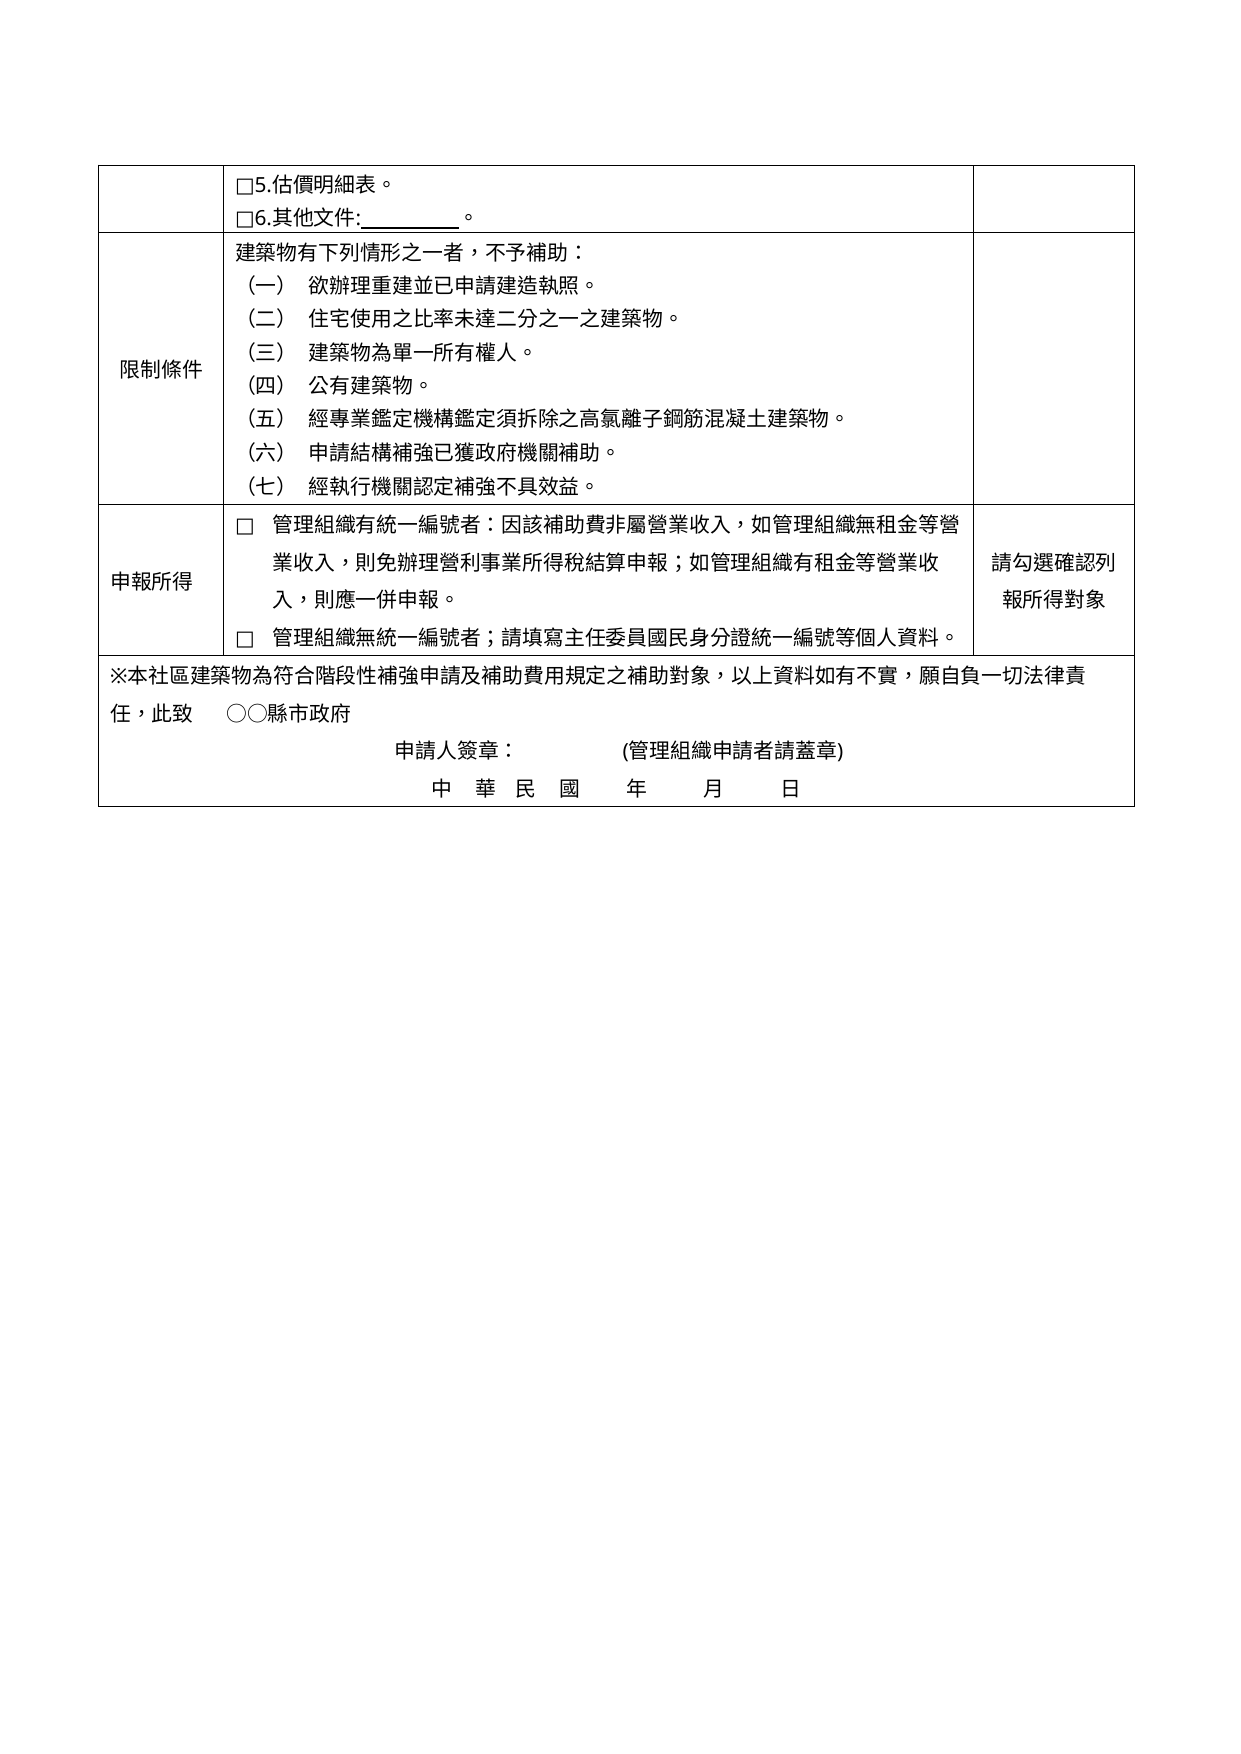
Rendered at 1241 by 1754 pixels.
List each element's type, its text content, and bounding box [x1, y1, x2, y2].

table_cell [1135, 504, 1142, 655]
table_cell [1135, 655, 1142, 806]
table_cell 管理組織有統一編號者：因該補助費非屬營業收入，如管理組織無租金等營業收入，則免辦理營利事業所得稅結算申報；如管理組織有租金等營業收入，則應一併申報。 管理組織無統一編號者；請填寫主任委員國民身分證統一編號等個人資料。 [224, 505, 973, 655]
table_cell □5.估價明細表。 □6.其他文件: 。 [224, 166, 973, 232]
table_cell [974, 166, 1134, 232]
table_cell [974, 233, 1134, 504]
table_cell 請勾選確認列報所得對象 [974, 505, 1134, 655]
table_cell 申報所得 [99, 505, 223, 655]
table_cell 限制條件 [99, 233, 223, 504]
table_cell [1135, 165, 1142, 232]
table_cell [99, 166, 223, 232]
table_cell 建築物有下列情形之一者，不予補助： （一） 欲辦理重建並已申請建造執照。 （二） 住宅使用之比率未達二分之一之建築物。 （三） 建築物為單一所有權人。 （四） 公有建築物。 （五） 經專業鑑定機構鑑定須拆除之高氯離子鋼筋混凝土建築物。 （六） 申請結構補強已獲政府機關補助。 （七） 經執行機關認定補強不具效益。 [224, 233, 973, 504]
table_cell [1135, 232, 1142, 504]
table_cell ※本社區建築物為符合階段性補強申請及補助費用規定之補助對象，以上資料如有不實，願自負一切法律責任，此致 ○○縣市政府 申請人簽章： (管理組織申請者請蓋章) 中 華 民 國 年 月 日 [99, 656, 1134, 806]
